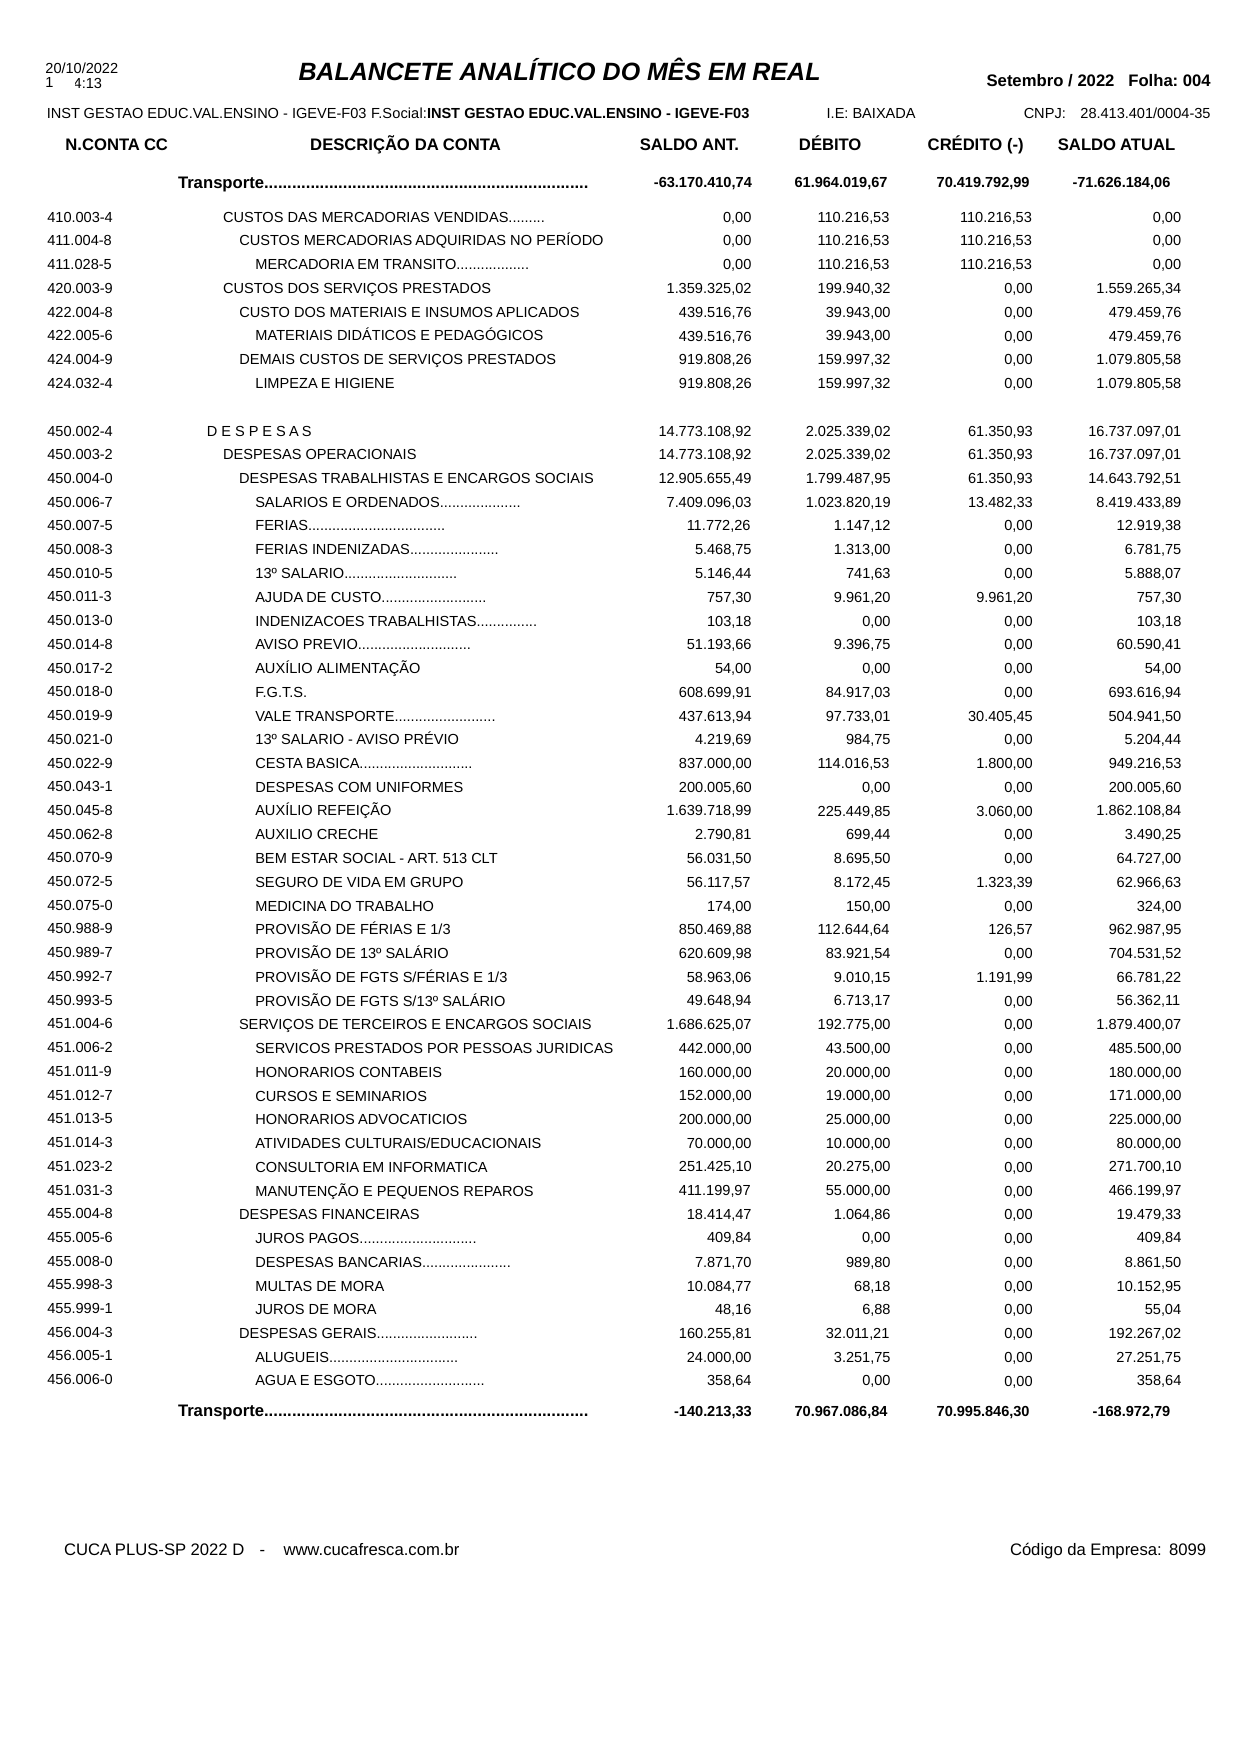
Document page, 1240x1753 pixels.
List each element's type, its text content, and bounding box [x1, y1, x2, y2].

text 450.022-9 [47, 755, 134, 771]
text 0,00 [1004, 851, 1054, 867]
text 159.997,32 [817, 352, 912, 368]
text 450.017-2 [47, 660, 134, 676]
text 103,18 [707, 613, 773, 629]
text 1.359.325,02 [666, 281, 773, 297]
text 16.737.097,01 [1088, 423, 1203, 439]
text HONORARIOS CONTABEIS [255, 1064, 640, 1080]
text 358,64 [707, 1373, 773, 1389]
text 14.773.108,92 [658, 423, 773, 439]
text 160.255,81 [679, 1326, 773, 1342]
text 97.733,01 [826, 708, 912, 724]
text 451.006-2 [47, 1040, 134, 1056]
text Transporte...................................................................... [178, 1402, 614, 1420]
text 13º SALARIO - AVISO PRÉVIO [255, 732, 523, 748]
text 962.987,95 [1108, 922, 1203, 938]
text 451.011-9 [47, 1063, 134, 1079]
text DEMAIS CUSTOS DE SERVIÇOS PRESTADOS [239, 352, 629, 368]
text 0,00 [1004, 1064, 1054, 1081]
text 6.713,17 [834, 993, 912, 1009]
text 455.999-1 [47, 1300, 134, 1317]
text AUXÍLIO ALIMENTAÇÃO [255, 660, 564, 677]
text 61.350,93 [968, 471, 1054, 487]
text 110.216,53 [817, 233, 912, 249]
text SERVIÇOS DE TERCEIROS E ENCARGOS SOCIAIS [239, 1017, 640, 1033]
text 103,18 [1137, 613, 1203, 629]
text 5.204,44 [1124, 732, 1203, 748]
text 1.191,99 [976, 969, 1054, 986]
text 0/10/2022 [53, 61, 140, 77]
text 0,00 [1004, 993, 1054, 1009]
text 450.007-5 [47, 518, 134, 534]
text 160.000,00 [679, 1064, 773, 1080]
text 200.005,60 [1108, 779, 1203, 796]
text 479.459,76 [1108, 304, 1203, 320]
text 0,00 [862, 613, 912, 629]
text PROVISÃO DE FGTS S/13º SALÁRIO [255, 993, 640, 1009]
text 39.943,00 [826, 328, 912, 344]
text 0,00 [1004, 1231, 1054, 1247]
text 9.010,15 [834, 969, 912, 986]
text 984,75 [846, 732, 912, 748]
text 1.079.805,58 [1096, 375, 1203, 392]
text INST GESTAO EDUC.VAL.ENSINO - IGEVE-F03 F.Social:INST GESTAO EDUC.VAL.ENSINO - IGEVE-F03 [47, 106, 781, 122]
text 0,00 [1004, 779, 1054, 796]
text 0,00 [1153, 257, 1203, 273]
text 56.031,50 [687, 851, 773, 867]
text 704.531,52 [1108, 945, 1203, 962]
text -140.213,33 [674, 1403, 773, 1419]
text 919.808,26 [679, 352, 773, 368]
text www.cucafresca.com.br [283, 1540, 485, 1559]
text 0,00 [1004, 542, 1054, 558]
text AVISO PREVIO............................ [255, 637, 564, 653]
text Código da Empresa: 8099 [1010, 1540, 1231, 1559]
text 451.012-7 [47, 1087, 134, 1103]
text 0,00 [1004, 1278, 1054, 1294]
text AUXILIO CRECHE [255, 827, 400, 843]
text 110.216,53 [960, 257, 1055, 273]
text 10.084,77 [687, 1278, 773, 1294]
text 450.989-7 [47, 945, 134, 961]
text 48,16 [715, 1302, 773, 1318]
text HONORARIOS ADVOCATICIOS [255, 1112, 569, 1128]
text 30.405,45 [968, 708, 1054, 724]
text 466.199,97 [1108, 1183, 1203, 1199]
text SALDO ATUAL [1058, 136, 1201, 154]
text PROVISÃO DE FGTS S/FÉRIAS E 1/3 [255, 969, 640, 986]
text 2.025.339,02 [806, 423, 912, 439]
text 919.808,26 [679, 375, 773, 392]
text 10.152,95 [1116, 1278, 1203, 1294]
text CESTA BASICA............................ [255, 756, 523, 772]
text 251.425,10 [679, 1159, 773, 1175]
text 479.459,76 [1108, 328, 1203, 344]
text 0,00 [723, 233, 773, 249]
text F.G.T.S. [255, 684, 332, 701]
text DÉBITO [799, 136, 887, 154]
text 61.964.019,67 [794, 175, 909, 191]
text 699,44 [846, 827, 912, 843]
text 1.064,86 [834, 1206, 912, 1223]
text 989,80 [846, 1254, 912, 1271]
text 450.062-8 [47, 826, 134, 842]
text 456.005-1 [47, 1348, 134, 1364]
text 0,00 [1004, 1373, 1054, 1389]
text 439.516,76 [679, 304, 773, 320]
text VALE TRANSPORTE......................... [255, 708, 523, 724]
text N.CONTA CC [65, 136, 195, 154]
text 456.006-0 [47, 1372, 134, 1388]
text 5.146,44 [695, 566, 773, 582]
text 0,00 [1004, 328, 1054, 344]
text 450.008-3 [47, 542, 134, 558]
text 1.879.400,07 [1096, 1017, 1203, 1033]
text SALARIOS E ORDENADOS.................... [255, 494, 621, 511]
text 49.648,94 [687, 993, 773, 1009]
text CUCA PLUS-SP 2022 D [64, 1540, 259, 1559]
text 70.419.792,99 [936, 175, 1052, 191]
text 456.004-3 [47, 1324, 134, 1341]
text 439.516,76 [679, 328, 773, 344]
text 0,00 [1004, 1254, 1054, 1271]
text 56.362,11 [1116, 993, 1203, 1009]
text 199.940,32 [817, 280, 912, 297]
text 451.031-3 [47, 1182, 134, 1198]
text 1.147,12 [834, 518, 912, 534]
text I.E: BAIXADA [826, 106, 937, 122]
text 757,30 [707, 589, 773, 606]
text 24.000,00 [687, 1349, 773, 1366]
text -63.170.410,74 [654, 175, 775, 191]
text 4.219,69 [695, 732, 773, 748]
text 54,00 [1144, 660, 1203, 677]
text 159.997,32 [817, 375, 912, 391]
text CURSOS E SEMINARIOS [255, 1088, 452, 1104]
text 485.500,00 [1108, 1040, 1203, 1057]
text 608.699,91 [679, 684, 773, 701]
text 70.995.846,30 [936, 1403, 1052, 1419]
text 13.482,33 [968, 494, 1054, 510]
text MEDICINA DO TRABALHO [255, 898, 528, 914]
text 409,84 [707, 1230, 773, 1246]
text 0,00 [1004, 1302, 1054, 1318]
text 850.469,88 [679, 922, 773, 938]
text 55.000,00 [826, 1183, 912, 1199]
text BALANCETE ANALÍTICO DO MÊS EM REAL [298, 58, 845, 86]
text 450.010-5 [47, 565, 134, 582]
text 1.799.487,95 [806, 471, 912, 487]
text 2 [45, 61, 53, 74]
text 450.004-0 [47, 471, 134, 487]
text 19.479,33 [1116, 1206, 1203, 1223]
text 12.905.655,49 [658, 471, 773, 487]
text 442.000,00 [679, 1040, 773, 1057]
text SEGURO DE VIDA EM GRUPO [255, 874, 528, 890]
text 0,00 [1004, 732, 1054, 748]
text 2.790,81 [695, 827, 773, 843]
text 0,00 [1004, 518, 1054, 534]
text 3.251,75 [834, 1349, 912, 1366]
text 3.060,00 [976, 803, 1054, 819]
text 1.686.625,07 [666, 1017, 773, 1033]
text 110.216,53 [960, 209, 1055, 226]
text 5.468,75 [695, 542, 773, 558]
text 1.862.108,84 [1096, 803, 1203, 819]
text 451.004-6 [47, 1016, 134, 1032]
text 60.590,41 [1116, 637, 1203, 653]
text 56.117,57 [687, 874, 773, 890]
text 0,00 [1004, 1017, 1054, 1033]
text LIMPEZA E HIGIENE [255, 375, 629, 391]
text 0,00 [1004, 1041, 1054, 1057]
text 424.032-4 [47, 375, 134, 391]
text 0,00 [1004, 945, 1054, 962]
text 0,00 [1004, 566, 1054, 582]
text 450.013-0 [47, 613, 134, 629]
text 14.773.108,92 [658, 447, 773, 463]
text ALUGUEIS................................ [255, 1349, 511, 1366]
text Transporte...................................................................... [178, 173, 614, 192]
text FERIAS.................................. [255, 518, 621, 534]
text CUSTOS MERCADORIAS ADQUIRIDAS NO PERÍODO [239, 233, 629, 249]
text 66.781,22 [1116, 969, 1203, 986]
text 13º SALARIO............................ [255, 566, 564, 582]
text 0,00 [1004, 304, 1054, 321]
text 54,00 [715, 660, 773, 677]
text 0,00 [1004, 280, 1055, 297]
text 450.992-7 [47, 968, 134, 985]
text JUROS DE MORA [255, 1302, 399, 1318]
text 171.000,00 [1108, 1088, 1203, 1104]
text 450.070-9 [47, 850, 134, 866]
text 2.025.339,02 [806, 447, 912, 463]
text 0,00 [862, 779, 912, 796]
text 8.695,50 [834, 851, 912, 867]
text 200.005,60 [679, 779, 773, 796]
text 455.008-0 [47, 1253, 134, 1269]
text CONSULTORIA EM INFORMATICA [255, 1159, 569, 1175]
text 1.559.265,34 [1096, 281, 1203, 297]
text 504.941,50 [1108, 708, 1203, 724]
text 450.021-0 [47, 731, 134, 747]
text SALDO ANT. [639, 136, 775, 154]
text 180.000,00 [1108, 1064, 1203, 1080]
text 271.700,10 [1108, 1159, 1203, 1175]
text 450.018-0 [47, 684, 134, 700]
text 1.313,00 [834, 542, 912, 558]
text 450.993-5 [47, 992, 134, 1008]
text 150,00 [846, 898, 912, 914]
text 0,00 [862, 660, 912, 677]
text CNPJ: 28.413.401/0004-35 [1023, 106, 1236, 122]
text 437.613,94 [679, 708, 773, 724]
text 450.045-8 [47, 802, 134, 819]
text 6,88 [862, 1302, 912, 1318]
text 16.737.097,01 [1088, 447, 1203, 463]
text 455.004-8 [47, 1206, 134, 1222]
text 450.014-8 [47, 636, 134, 653]
text Setembro / 2022 Folha: 004 [986, 72, 1233, 90]
text 1.079.805,58 [1096, 352, 1203, 368]
text MANUTENÇÃO E PEQUENOS REPAROS [255, 1183, 569, 1199]
text 450.006-7 [47, 494, 134, 510]
text 0,00 [1004, 1112, 1054, 1128]
text MATERIAIS DIDÁTICOS E PEDAGÓGICOS [255, 328, 629, 344]
text MULTAS DE MORA [255, 1278, 536, 1294]
text 450.072-5 [47, 873, 134, 890]
text 3.490,25 [1124, 827, 1203, 843]
text 39.943,00 [826, 304, 912, 320]
text 20.275,00 [826, 1159, 912, 1175]
text 110.216,53 [960, 233, 1055, 249]
text 455.998-3 [47, 1277, 134, 1293]
text 9.961,20 [834, 589, 912, 606]
text PROVISÃO DE 13º SALÁRIO [255, 946, 473, 962]
text 25.000,00 [826, 1112, 912, 1128]
text 741,63 [846, 565, 912, 582]
text 450.002-4 [47, 423, 134, 439]
text 110.216,53 [817, 257, 912, 273]
text 693.616,94 [1108, 684, 1203, 701]
text 422.004-8 [47, 304, 134, 320]
text 4:44:13 [75, 77, 140, 91]
text 324,00 [1137, 898, 1203, 914]
text 451.014-3 [47, 1134, 134, 1151]
text 0,00 [1004, 827, 1054, 843]
text 0,00 [1004, 376, 1054, 392]
text 112.644,64 [817, 922, 912, 938]
text 83.921,54 [826, 945, 912, 962]
text 1.323,39 [976, 874, 1054, 891]
text 84.917,03 [826, 684, 912, 701]
text 114.016,53 [817, 756, 912, 772]
text 0,00 [1153, 233, 1203, 249]
text 411.199,97 [679, 1183, 773, 1199]
text 0,00 [1004, 1183, 1054, 1199]
text 70.000,00 [687, 1135, 773, 1151]
text 68,18 [854, 1278, 912, 1294]
text 7.409.096,03 [666, 494, 773, 510]
text 0,00 [1004, 1159, 1054, 1176]
text 18.414,47 [687, 1206, 773, 1223]
text 55,04 [1144, 1302, 1203, 1318]
text DESPESAS OPERACIONAIS [223, 447, 441, 463]
text 0,00 [1004, 1207, 1054, 1223]
text 757,30 [1137, 589, 1203, 606]
text 411.004-8 [47, 233, 134, 249]
text 19.000,00 [826, 1088, 912, 1104]
text 0,00 [723, 209, 773, 226]
text 152.000,00 [679, 1088, 773, 1104]
text 0,00 [1004, 1136, 1054, 1152]
text 80.000,00 [1116, 1135, 1203, 1151]
text 0,00 [1004, 661, 1054, 677]
text 5.888,07 [1124, 566, 1203, 582]
text 110.216,53 [817, 209, 912, 226]
text FERIAS INDENIZADAS...................... [255, 542, 564, 558]
text DESPESAS FINANCEIRAS [239, 1207, 569, 1223]
text 9.961,20 [976, 589, 1054, 606]
text CUSTOS DOS SERVIÇOS PRESTADOS [223, 280, 629, 297]
text 11.772,26 [687, 518, 773, 534]
text 450.988-9 [47, 921, 134, 937]
text 0,00 [1004, 637, 1054, 653]
text 200.000,00 [679, 1112, 773, 1128]
text DESPESAS TRABALHISTAS E ENCARGOS SOCIAIS [239, 471, 621, 487]
text 62.966,63 [1116, 874, 1203, 890]
text 6.781,75 [1124, 542, 1203, 558]
text -71.626.184,06 [1072, 175, 1201, 191]
text DESCRIÇÃO DA CONTA [310, 136, 527, 154]
text 450.043-1 [47, 779, 134, 795]
text 1.023.820,19 [806, 494, 912, 510]
text 0,00 [1153, 209, 1203, 226]
text ATIVIDADES CULTURAIS/EDUCACIONAIS [255, 1136, 569, 1152]
text - [259, 1540, 283, 1559]
text DESPESAS COM UNIFORMES [255, 779, 523, 795]
text 225.449,85 [817, 803, 912, 819]
text 0,00 [1004, 1088, 1054, 1104]
text 9.396,75 [834, 637, 912, 653]
text 0,00 [1004, 352, 1054, 368]
text BEM ESTAR SOCIAL - ART. 513 CLT [255, 851, 528, 867]
text 0,00 [862, 1230, 912, 1246]
text 450.011-3 [47, 589, 134, 605]
text 0,00 [1004, 1349, 1054, 1366]
text 64.727,00 [1116, 851, 1203, 867]
text 70.967.086,84 [794, 1403, 909, 1419]
text D E S P E S A S [207, 423, 335, 439]
text 422.005-6 [47, 328, 134, 344]
text SERVICOS PRESTADOS POR PESSOAS JURIDICAS [255, 1041, 640, 1057]
text 58.963,06 [687, 969, 773, 986]
text 1.800,00 [976, 756, 1054, 772]
text PROVISÃO DE FÉRIAS E 1/3 [255, 922, 476, 938]
text AJUDA DE CUSTO.......................... [255, 589, 564, 605]
text 14.643.792,51 [1088, 471, 1203, 487]
text 410.003-4 [47, 209, 134, 226]
text 8.172,45 [834, 874, 912, 890]
text 27.251,75 [1116, 1349, 1203, 1366]
text 949.216,53 [1108, 756, 1203, 772]
text 0,00 [862, 1373, 912, 1389]
text 1 [45, 74, 75, 91]
text AGUA E ESGOTO........................... [255, 1373, 511, 1389]
text 0,00 [1004, 898, 1054, 914]
text 43.500,00 [826, 1040, 912, 1057]
text AUXÍLIO REFEIÇÃO [255, 803, 523, 819]
text 0,00 [1004, 1326, 1054, 1342]
text CUSTOS DAS MERCADORIAS VENDIDAS......... [223, 209, 629, 226]
text 51.193,66 [687, 637, 773, 653]
text 450.075-0 [47, 897, 134, 914]
text 7.871,70 [695, 1254, 773, 1271]
text 0,00 [723, 257, 773, 273]
text 0,00 [1004, 613, 1054, 629]
text 12.919,38 [1116, 518, 1203, 534]
text DESPESAS GERAIS......................... [239, 1326, 511, 1342]
text JUROS PAGOS............................. [255, 1231, 536, 1247]
text 451.013-5 [47, 1111, 134, 1127]
text 8.419.433,89 [1096, 494, 1203, 510]
text 61.350,93 [968, 423, 1054, 439]
text DESPESAS BANCARIAS...................... [255, 1254, 536, 1271]
text 411.028-5 [47, 257, 134, 273]
text -168.972,79 [1092, 1403, 1192, 1419]
text 450.019-9 [47, 708, 134, 724]
text CRÉDITO (-) [927, 136, 1049, 154]
text 192.775,00 [817, 1017, 912, 1033]
text 1.639.718,99 [666, 803, 773, 819]
text 32.011,21 [826, 1326, 912, 1342]
text 10.000,00 [826, 1135, 912, 1151]
text 450.003-2 [47, 447, 134, 463]
text MERCADORIA EM TRANSITO.................. [255, 257, 629, 273]
text INDENIZACOES TRABALHISTAS............... [255, 613, 564, 629]
text 358,64 [1137, 1373, 1203, 1389]
text 451.023-2 [47, 1158, 134, 1174]
text 409,84 [1137, 1230, 1203, 1246]
text 225.000,00 [1108, 1112, 1203, 1128]
text 837.000,00 [679, 756, 773, 772]
text CUSTO DOS MATERIAIS E INSUMOS APLICADOS [239, 304, 629, 320]
text 424.004-9 [47, 352, 134, 368]
text 174,00 [707, 898, 773, 914]
text 455.005-6 [47, 1229, 134, 1246]
text 20.000,00 [826, 1064, 912, 1080]
text 420.003-9 [47, 280, 134, 297]
text 126,57 [988, 922, 1054, 938]
text 61.350,93 [968, 447, 1054, 463]
text 192.267,02 [1108, 1326, 1203, 1342]
text 620.609,98 [679, 945, 773, 962]
text 0,00 [1004, 684, 1054, 701]
text 8.861,50 [1124, 1254, 1203, 1271]
